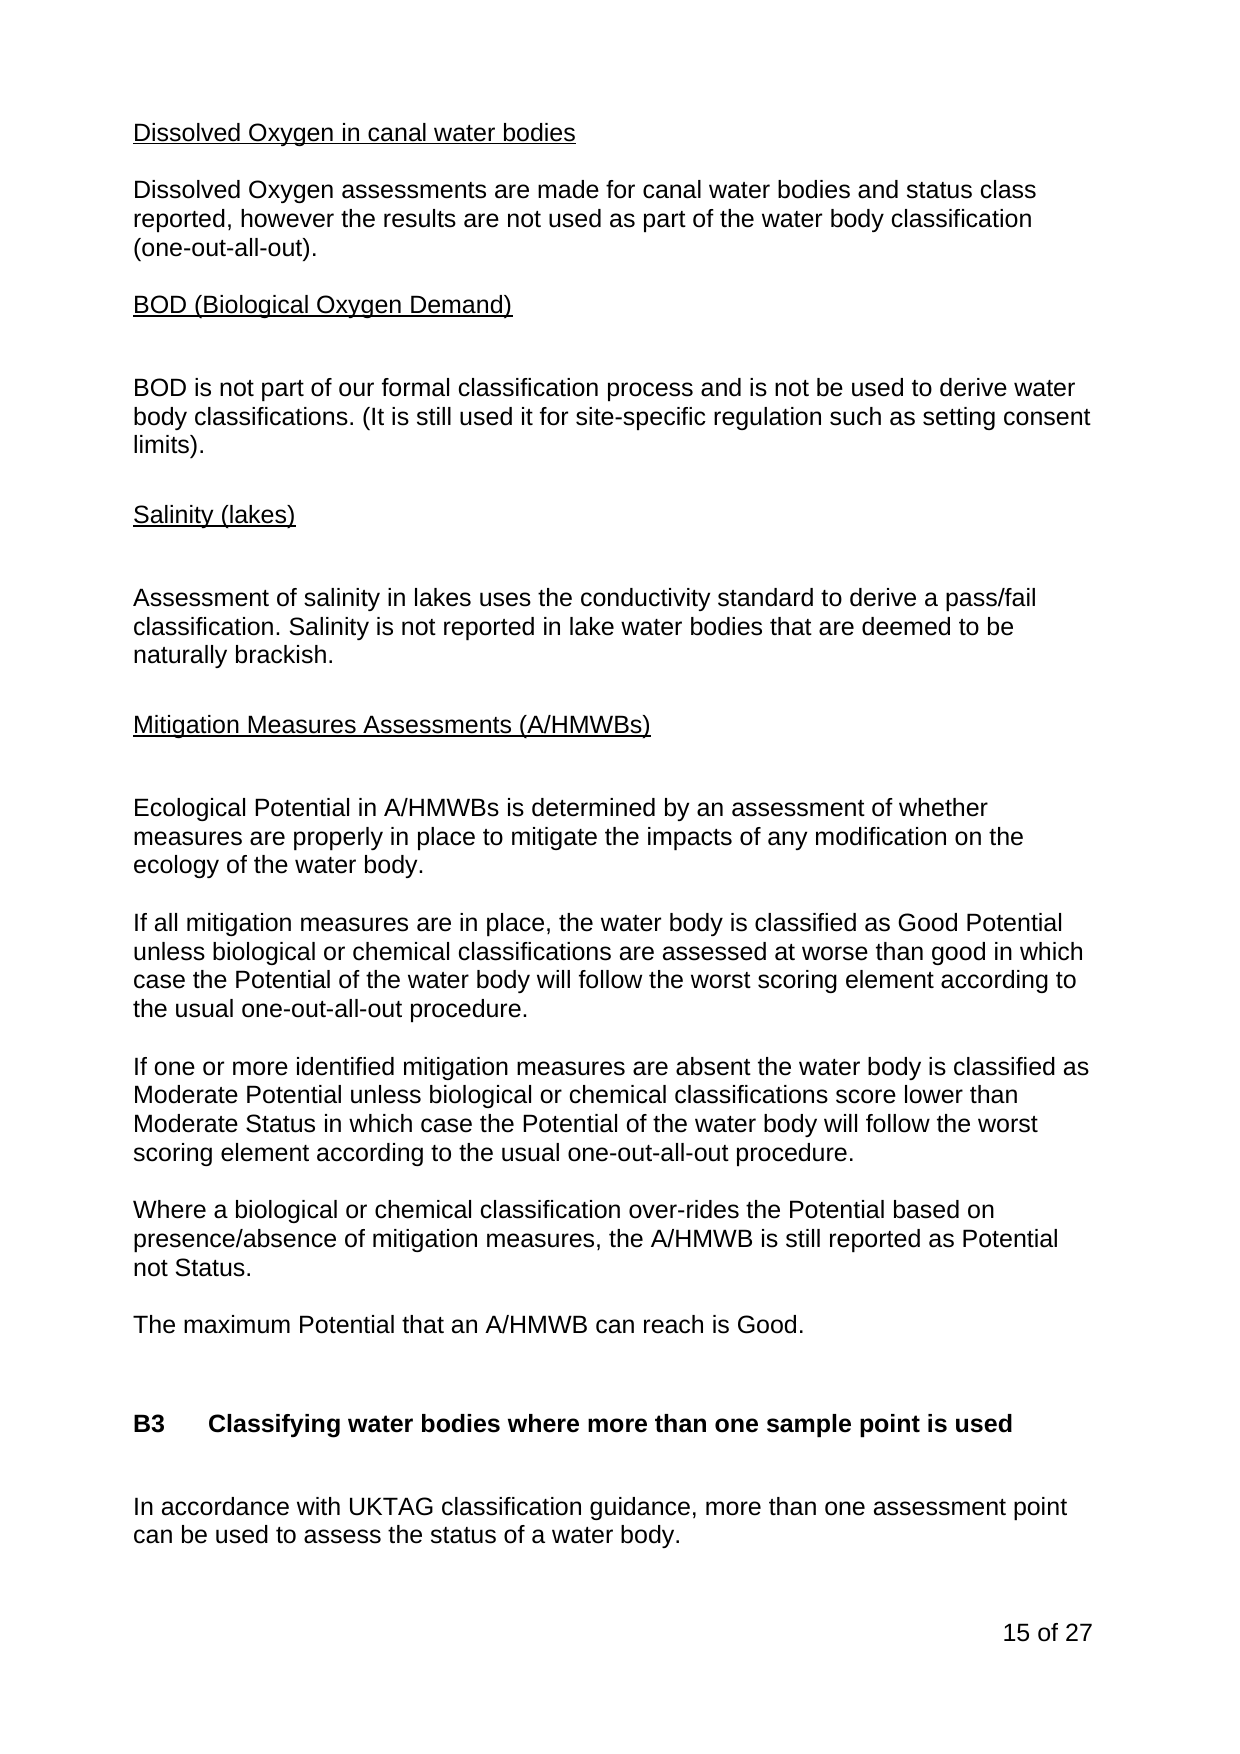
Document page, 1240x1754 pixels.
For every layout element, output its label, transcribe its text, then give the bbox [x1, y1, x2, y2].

text Where a biological or chemical classification over-rides the Potential based on presence/absence of mitigation measures, the A/HMWB is still reported as Potential not Status. [133, 1196, 1093, 1282]
text If all mitigation measures are in place, the water body is classified as Good Potential unless biological or chemical classifications are assessed at worse than good in which case the Potential of the water body will follow the worst scoring element according to the usual one-out-all-out procedure. [133, 908, 1093, 1023]
text B3 Classifying water bodies where more than one sample point is used [133, 1409, 1093, 1438]
text Ecological Potential in A/HMWBs is determined by an assessment of whether measures are properly in place to mitigate the impacts of any modification on the ecology of the water body. [133, 793, 1093, 879]
text BOD (Biological Oxygen Demand) [133, 291, 1093, 319]
text In accordance with UKTAG classification guidance, more than one assessment point can be used to assess the status of a water body. [133, 1492, 1093, 1549]
text BOD is not part of our formal classification process and is not be used to derive water body classifications. (It is still used it for site-specific regulation such as setting consent limits). [133, 373, 1093, 459]
text Salinity (lakes) [133, 501, 1093, 529]
text Assessment of salinity in lakes uses the conductivity standard to derive a pass/fail classification. Salinity is not reported in lake water bodies that are deemed to be naturally brackish. [133, 583, 1093, 669]
text The maximum Potential that an A/HMWB can reach is Good. [133, 1311, 1093, 1339]
text Mitigation Measures Assessments (A/HMWBs) [133, 711, 1093, 739]
text Dissolved Oxygen in canal water bodies [133, 118, 1093, 147]
text If one or more identified mitigation measures are absent the water body is classified as Moderate Potential unless biological or chemical classifications score lower than Moderate Status in which case the Potential of the water body will follow the worst scoring element according to the usual one-out-all-out procedure. [133, 1052, 1093, 1167]
text Dissolved Oxygen assessments are made for canal water bodies and status class reported, however the results are not used as part of the water body classification (one-out-all-out). [133, 176, 1093, 262]
